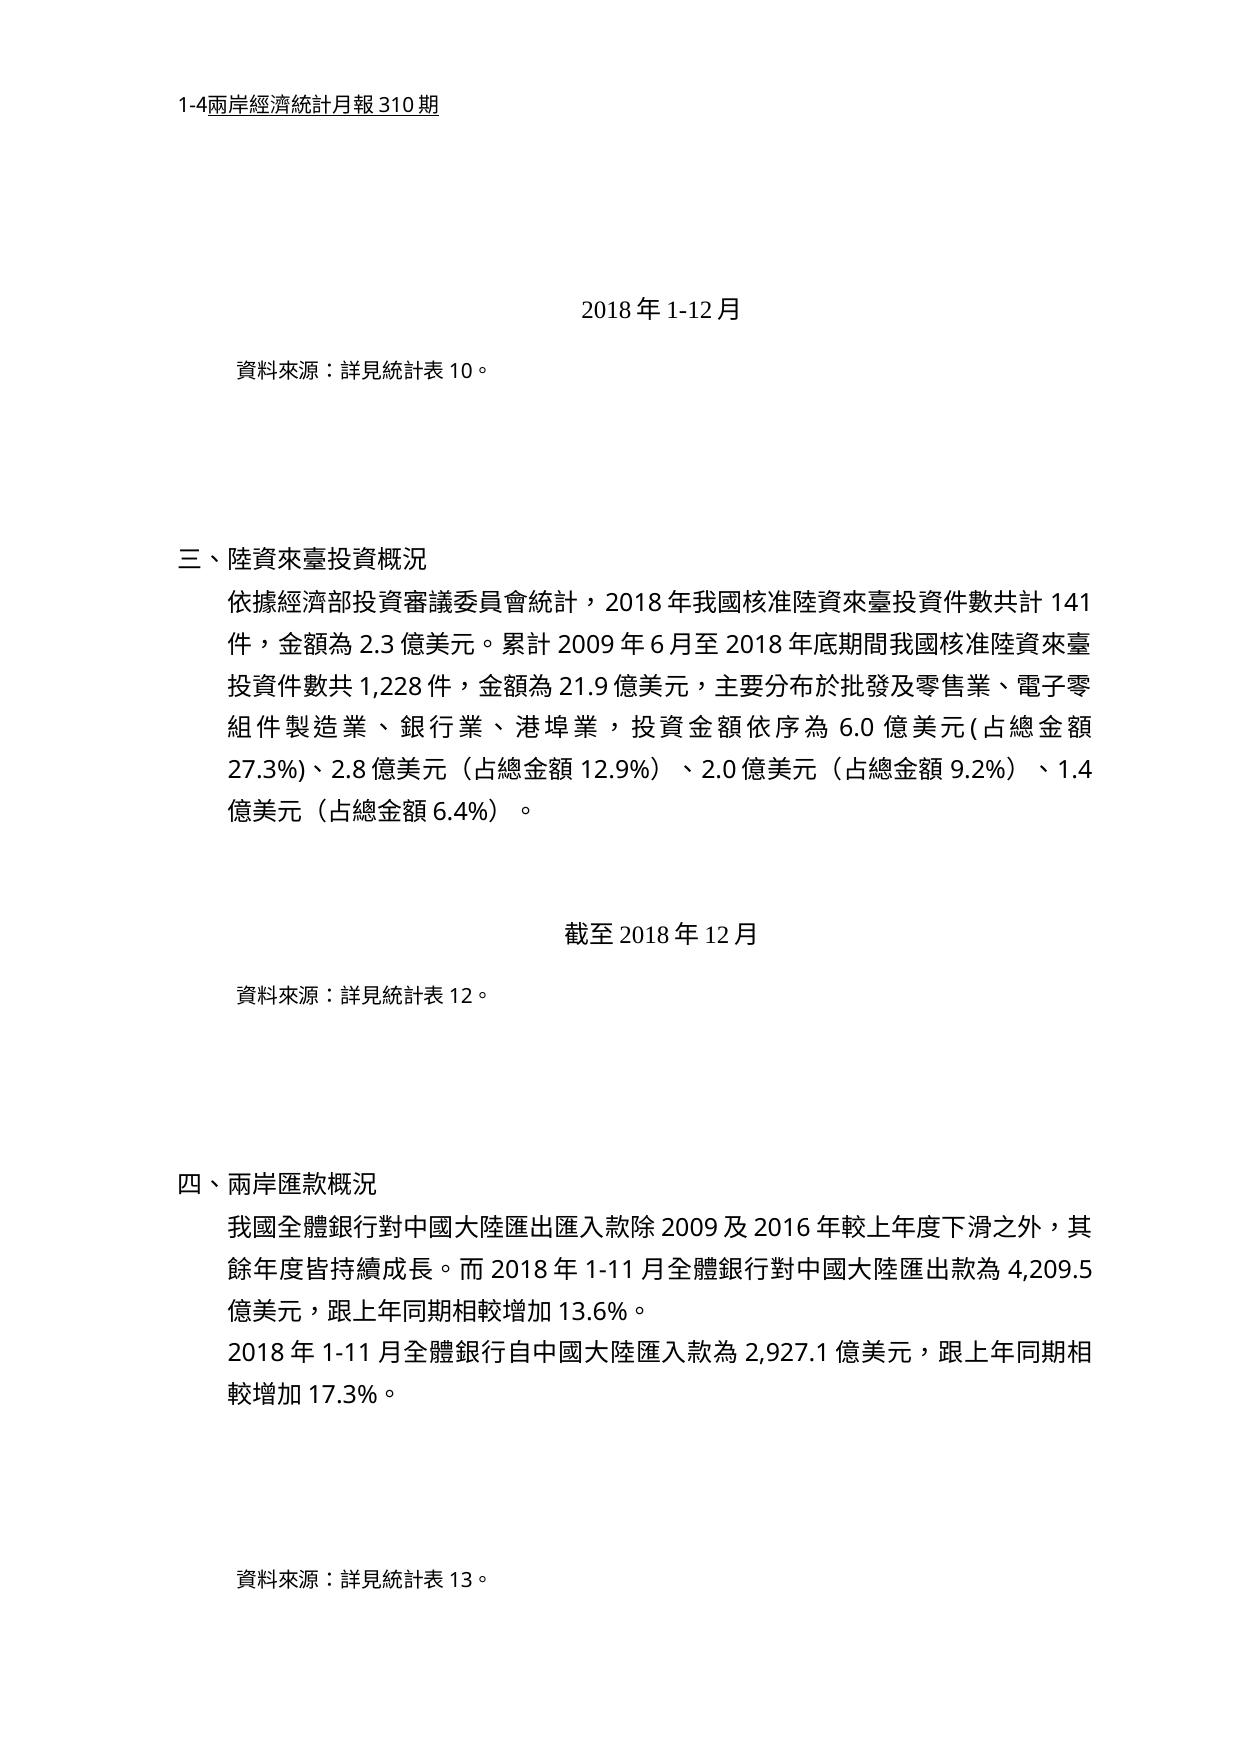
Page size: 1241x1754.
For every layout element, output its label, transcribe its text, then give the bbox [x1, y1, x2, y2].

text 依據經濟部投資審議委員會統計，2018年我國核准陸資來臺投資件數共計141件，金額為2.3億美元。累計2009年6月至2018年底期間我國核准陸資來臺投資件數共1,228件，金額為21.9億美元，主要分布於批發及零售業、電子零組件製造業、銀行業、港埠業，投資金額依序為6.0億美元(占總金額27.3%)、2.8億美元（占總金額12.9%）、2.0億美元（占總金額9.2%）、1.4億美元（占總金額6.4%）。 [227, 619, 1093, 710]
text 資料來源：詳見統計表13。 [177, 1537, 1087, 1599]
subtitle 2018年1-12月 [208, 266, 1087, 328]
text 我國全體銀行對中國大陸匯出匯入款除2009及2016年較上年度下滑之外，其餘年度皆持續成長。而2018年1-11月全體銀行對中國大陸匯出款為4,209.5億美元，跟上年同期相較增加13.6%。 [227, 1244, 1093, 1328]
text 依據經濟部投資審議委員會統計，2018年我國核准陸資來臺投資件數共計141件，金額為2.3億美元。累計2009年6月至2018年底期間我國核准陸資來臺投資件數共1,228件，金額為21.9億美元，主要分布於批發及零售業、電子零組件製造業、銀行業、港埠業，投資金額依序為6.0億美元(占總金額27.3%)、2.8億美元（占總金額12.9%）、2.0億美元（占總金額9.2%）、1.4億美元（占總金額6.4%）。 [227, 744, 1093, 828]
text 資料來源：詳見統計表10。 [177, 328, 1087, 391]
text 我國全體銀行對中國大陸匯出匯入款除2009及2016年較上年度下滑之外，其餘年度皆持續成長。而2018年1-11月全體銀行對中國大陸匯出款為4,209.5億美元，跟上年同期相較增加13.6%。 [227, 1203, 1093, 1210]
text 三、陸資來臺投資概況 [177, 516, 1087, 578]
text 依據經濟部投資審議委員會統計，2018年我國核准陸資來臺投資件數共計141件，金額為2.3億美元。累計2009年6月至2018年底期間我國核准陸資來臺投資件數共1,228件，金額為21.9億美元，主要分布於批發及零售業、電子零組件製造業、銀行業、港埠業，投資金額依序為6.0億美元(占總金額27.3%)、2.8億美元（占總金額12.9%）、2.0億美元（占總金額9.2%）、1.4億美元（占總金額6.4%）。 [227, 578, 1093, 585]
subtitle 截至2018年12月 [177, 891, 1087, 953]
text 四、兩岸匯款概況 [177, 1141, 1087, 1203]
text 資料來源：詳見統計表12。 [177, 953, 1087, 1016]
text 2018年1-11月全體銀行自中國大陸匯入款為2,927.1億美元，跟上年同期相較增加17.3%。 [227, 1328, 1093, 1412]
